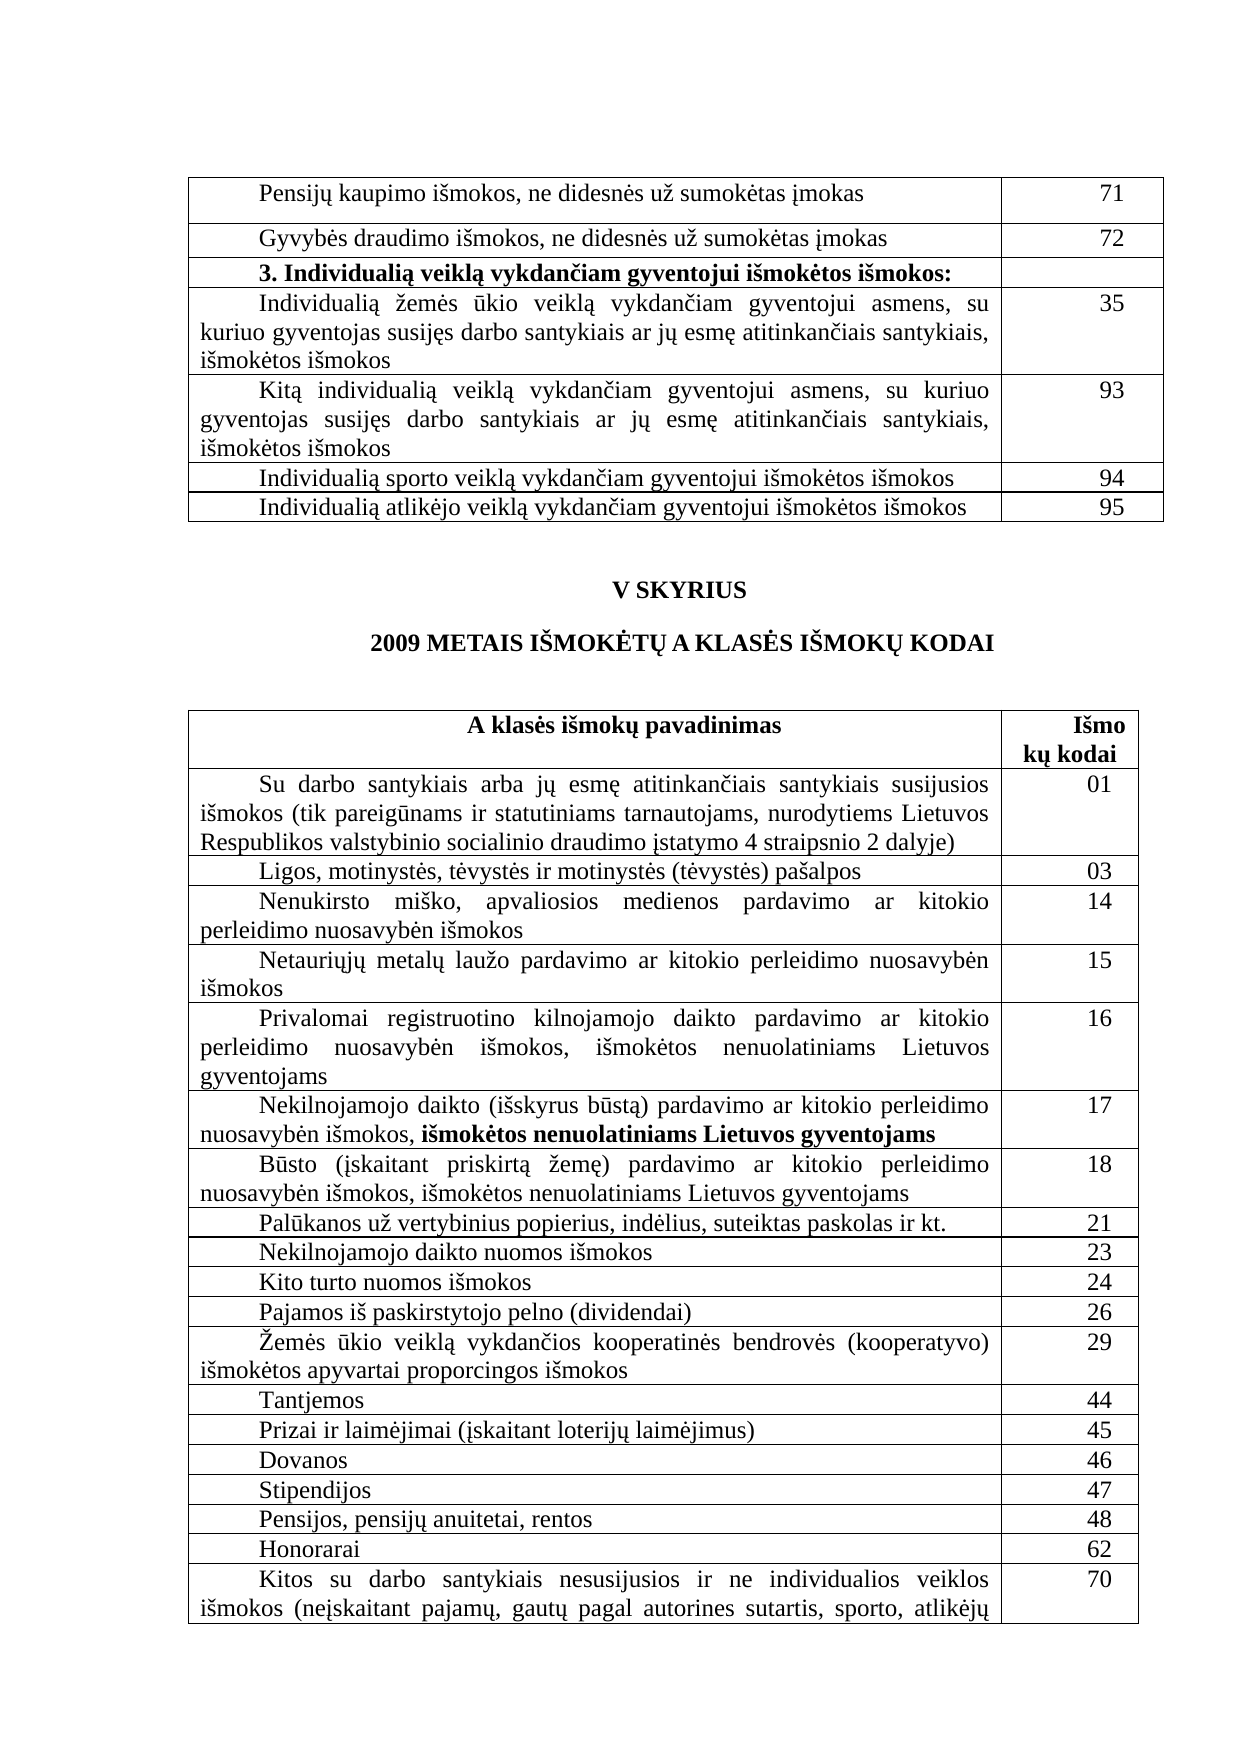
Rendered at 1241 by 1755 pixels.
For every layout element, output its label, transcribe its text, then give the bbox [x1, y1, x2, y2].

table_cell Tantjemos [189, 1385, 1001, 1414]
table_cell 70 [1002, 1564, 1138, 1623]
table_cell 93 [1002, 375, 1163, 462]
table_cell 18 [1002, 1149, 1138, 1207]
text V SKYRIUS [177, 575, 1181, 604]
table_cell Kito turto nuomos išmokos [189, 1267, 1001, 1296]
table_cell 47 [1002, 1475, 1138, 1503]
table_cell 15 [1002, 945, 1138, 1002]
table_cell 3. Individualią veiklą vykdančiam gyventojui išmokėtos išmokos: [189, 258, 1001, 287]
table_header A klasės išmokų pavadinimas [189, 711, 1001, 768]
table_cell Žemės ūkio veiklą vykdančios kooperatinės bendrovės (kooperatyvo) išmokėtos apyvartai proporcingos išmokos [189, 1327, 1001, 1384]
table_cell Ligos, motinystės, tėvystės ir motinystės (tėvystės) pašalpos [189, 856, 1001, 885]
table_cell Būsto (įskaitant priskirtą žemę) pardavimo ar kitokio perleidimo nuosavybėn išmokos, išmokėtos nenuolatiniams Lietuvos gyventojams [189, 1149, 1001, 1207]
table_cell Gyvybės draudimo išmokos, ne didesnės už sumokėtas įmokas [189, 224, 1001, 257]
table_cell 71 [1002, 178, 1163, 222]
table_cell Prizai ir laimėjimai (įskaitant loterijų laimėjimus) [189, 1415, 1001, 1444]
table_cell 24 [1002, 1267, 1138, 1296]
table_cell 14 [1002, 886, 1138, 944]
table_cell 95 [1002, 493, 1163, 521]
table_cell 17 [1002, 1091, 1138, 1148]
table_cell 94 [1002, 463, 1163, 491]
table_cell 01 [1002, 769, 1138, 855]
table_cell 23 [1002, 1238, 1138, 1266]
table_cell 44 [1002, 1385, 1138, 1414]
table_cell Pajamos iš paskirstytojo pelno (dividendai) [189, 1297, 1001, 1326]
table_cell 26 [1002, 1297, 1138, 1326]
table_cell Nekilnojamojo daikto nuomos išmokos [189, 1238, 1001, 1266]
table_cell [1002, 258, 1163, 287]
table_cell Stipendijos [189, 1475, 1001, 1503]
table_cell Kitą individualią veiklą vykdančiam gyventojui asmens, su kuriuo gyventojas susijęs darbo santykiais ar jų esmę atitinkančiais santykiais, išmokėtos išmokos [189, 375, 1001, 462]
table_cell 16 [1002, 1003, 1138, 1089]
table_cell Honorarai [189, 1534, 1001, 1563]
table_cell Netauriųjų metalų laužo pardavimo ar kitokio perleidimo nuosavybėn išmokos [189, 945, 1001, 1002]
table_cell 29 [1002, 1327, 1138, 1384]
table_cell 62 [1002, 1534, 1138, 1563]
text 2009 METAIS IŠMOKĖTŲ A KLASĖS IŠMOKŲ KODAI [177, 628, 1181, 657]
table_cell Individualią sporto veiklą vykdančiam gyventojui išmokėtos išmokos [189, 463, 1001, 491]
table_cell 48 [1002, 1505, 1138, 1533]
table_cell Privalomai registruotino kilnojamojo daikto pardavimo ar kitokio perleidimo nuosavybėn išmokos, išmokėtos nenuolatiniams Lietuvos gyventojams [189, 1003, 1001, 1089]
table_header Išmokų kodai [1002, 711, 1138, 768]
table_cell Pensijos, pensijų anuitetai, rentos [189, 1505, 1001, 1533]
table_cell 21 [1002, 1208, 1138, 1236]
table_cell Dovanos [189, 1445, 1001, 1474]
table_cell 72 [1002, 224, 1163, 257]
table_cell Nenukirsto miško, apvaliosios medienos pardavimo ar kitokio perleidimo nuosavybėn išmokos [189, 886, 1001, 944]
table_cell 46 [1002, 1445, 1138, 1474]
table_cell 35 [1002, 288, 1163, 374]
table_cell Kitos su darbo santykiais nesusijusios ir ne individualios veiklos išmokos (neįskaitant pajamų, gautų pagal autorines sutartis, sporto, atlikėjų [189, 1564, 1001, 1623]
table_cell Individualią žemės ūkio veiklą vykdančiam gyventojui asmens, su kuriuo gyventojas susijęs darbo santykiais ar jų esmę atitinkančiais santykiais, išmokėtos išmokos [189, 288, 1001, 374]
table_cell Individualią atlikėjo veiklą vykdančiam gyventojui išmokėtos išmokos [189, 493, 1001, 521]
table_cell Pensijų kaupimo išmokos, ne didesnės už sumokėtas įmokas [189, 178, 1001, 222]
table_cell 03 [1002, 856, 1138, 885]
table_cell Palūkanos už vertybinius popierius, indėlius, suteiktas paskolas ir kt. [189, 1208, 1001, 1236]
table_cell Nekilnojamojo daikto (išskyrus būstą) pardavimo ar kitokio perleidimo nuosavybėn išmokos, išmokėtos nenuolatiniams Lietuvos gyventojams [189, 1091, 1001, 1148]
table_cell 45 [1002, 1415, 1138, 1444]
table_cell Su darbo santykiais arba jų esmę atitinkančiais santykiais susijusios išmokos (tik pareigūnams ir statutiniams tarnautojams, nurodytiems Lietuvos Respublikos valstybinio socialinio draudimo įstatymo 4 straipsnio 2 dalyje) [189, 769, 1001, 855]
